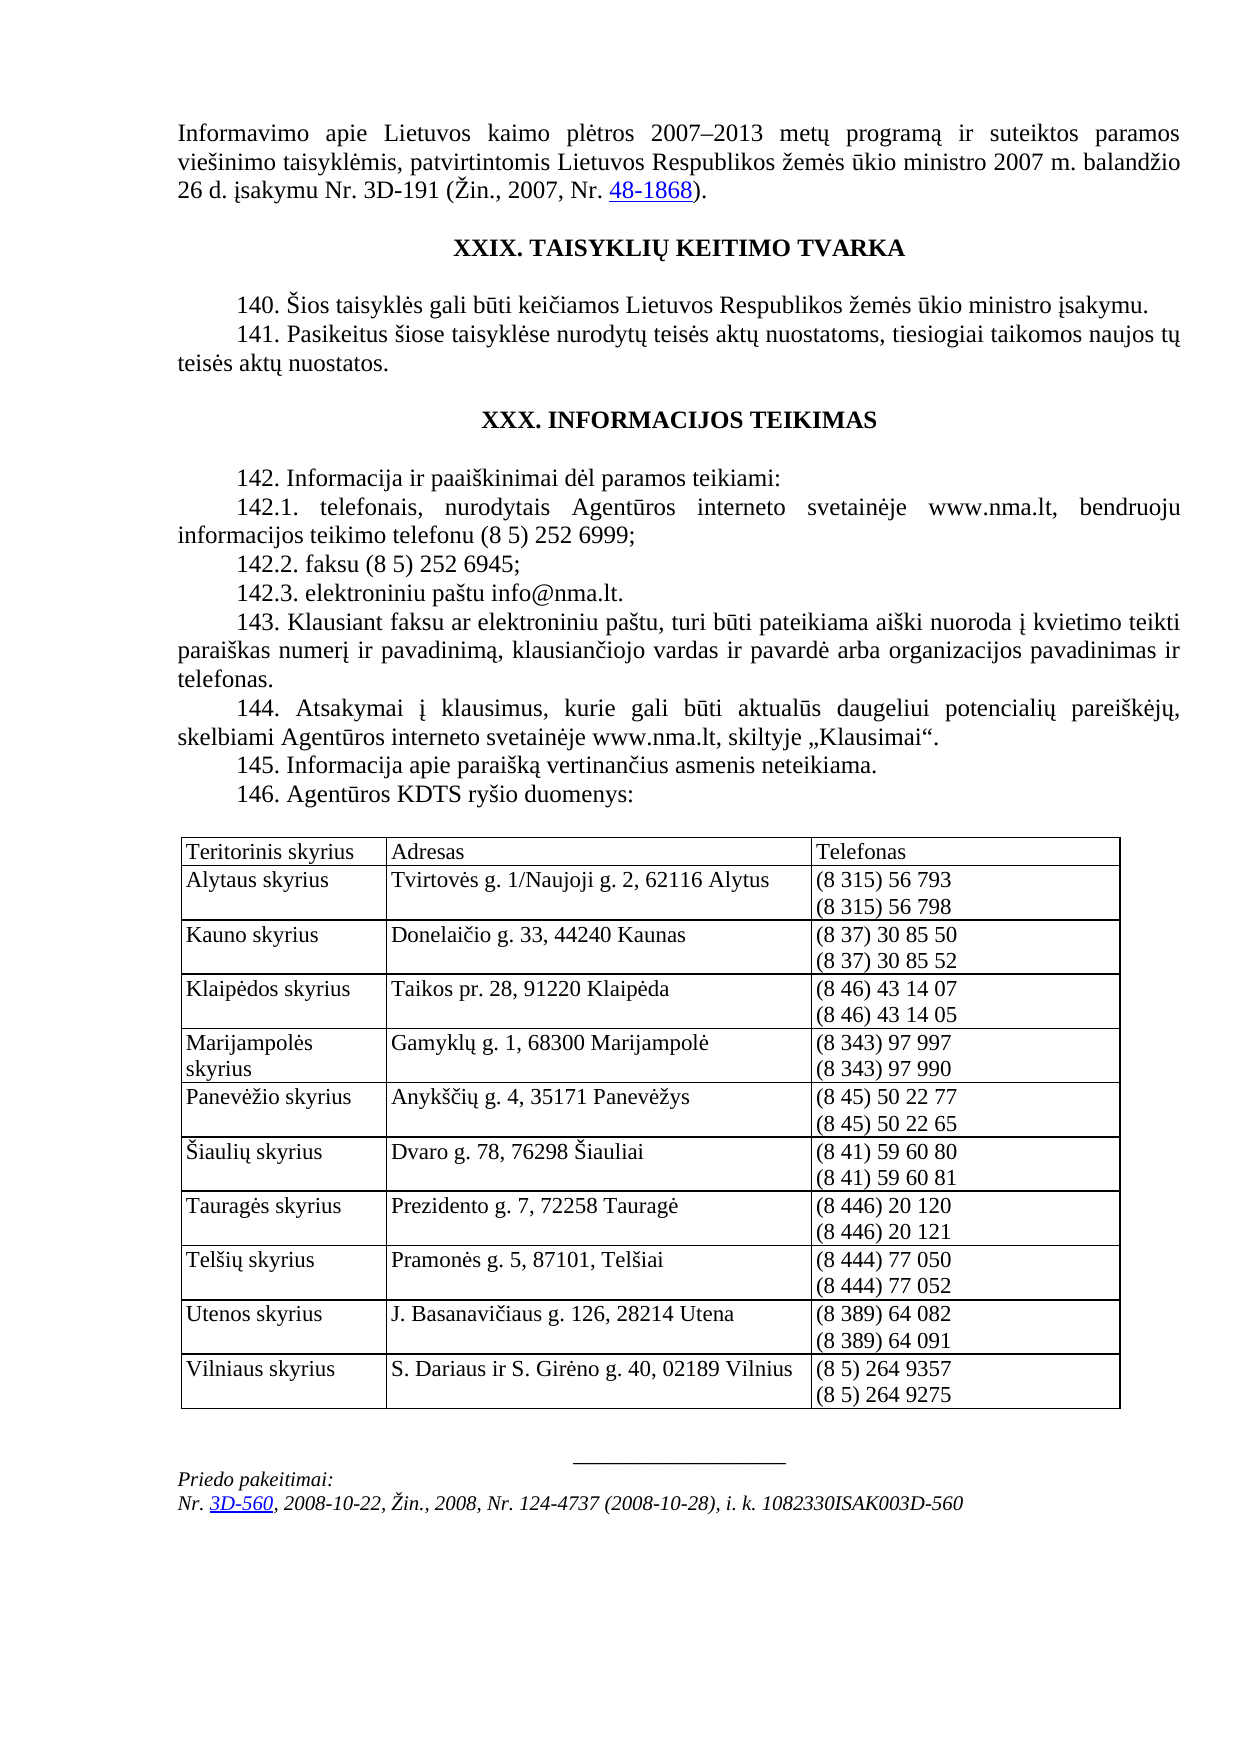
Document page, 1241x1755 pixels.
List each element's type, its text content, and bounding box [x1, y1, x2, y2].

text 142. Informacija ir paaiškinimai dėl paramos teikiami: [177, 463, 1181, 492]
table_cell Marijampolės skyrius [182, 1029, 386, 1082]
text 140. Šios taisyklės gali būti keičiamos Lietuvos Respublikos žemės ūkio ministro įsakymu. [177, 291, 1181, 319]
table_header Teritorinis skyrius [182, 838, 386, 865]
table_cell (8 46) 43 14 07 (8 46) 43 14 05 [812, 975, 1119, 1028]
text _________________ [177, 1438, 1181, 1467]
table_cell (8 446) 20 120 (8 446) 20 121 [812, 1192, 1119, 1245]
table_cell Vilniaus skyrius [182, 1355, 386, 1407]
text 142.2. faksu (8 5) 252 6945; [177, 549, 1181, 578]
table_cell Klaipėdos skyrius [182, 975, 386, 1028]
table_cell (8 41) 59 60 80 (8 41) 59 60 81 [812, 1138, 1119, 1190]
text 143. Klausiant faksu ar elektroniniu paštu, turi būti pateikiama aiški nuoroda į kvietimo teikti paraiškas numerį ir pavadinimą, klausiančiojo vardas ir pavardė arba organizacijos pavadinimas ir telefonas. [177, 607, 1181, 693]
table_cell Prezidento g. 7, 72258 Tauragė [387, 1192, 811, 1245]
table_cell (8 315) 56 793 (8 315) 56 798 [812, 866, 1119, 919]
table_cell Anykščių g. 4, 35171 Panevėžys [387, 1083, 811, 1136]
text 141. Pasikeitus šiose taisyklėse nurodytų teisės aktų nuostatoms, tiesiogiai taikomos naujos tų teisės aktų nuostatos. [177, 319, 1181, 377]
text 142.3. elektroniniu paštu info@nma.lt. [177, 578, 1181, 607]
text 142.1. telefonais, nurodytais Agentūros interneto svetainėje www.nma.lt, bendruoju informacijos teikimo telefonu (8 5) 252 6999; [177, 492, 1181, 549]
table_cell Kauno skyrius [182, 921, 386, 973]
table_cell Utenos skyrius [182, 1301, 386, 1353]
table_cell Taikos pr. 28, 91220 Klaipėda [387, 975, 811, 1028]
table_cell Pramonės g. 5, 87101, Telšiai [387, 1246, 811, 1299]
text 144. Atsakymai į klausimus, kurie gali būti aktualūs daugeliui potencialių pareiškėjų, skelbiami Agentūros interneto svetainėje www.nma.lt, skiltyje „Klausimai“. [177, 693, 1181, 751]
table_cell Šiaulių skyrius [182, 1138, 386, 1190]
text 145. Informacija apie paraišką vertinančius asmenis neteikiama. [177, 751, 1181, 779]
table_cell Tauragės skyrius [182, 1192, 386, 1245]
table_cell (8 5) 264 9357 (8 5) 264 9275 [812, 1355, 1119, 1407]
table_cell S. Dariaus ir S. Girėno g. 40, 02189 Vilnius [387, 1355, 811, 1407]
table_header Adresas [387, 838, 811, 865]
text Informavimo apie Lietuvos kaimo plėtros 2007–2013 metų programą ir suteiktos paramos viešinimo taisyklėmis, patvirtintomis Lietuvos Respublikos žemės ūkio ministro 2007 m. balandžio 26 d. įsakymu Nr. 3D-191 (Žin., 2007, Nr. 48-1868). [177, 118, 1181, 204]
table_cell (8 343) 97 997 (8 343) 97 990 [812, 1029, 1119, 1082]
table_cell Panevėžio skyrius [182, 1083, 386, 1136]
table_cell Tvirtovės g. 1/Naujoji g. 2, 62116 Alytus [387, 866, 811, 919]
text Priedo pakeitimai: [177, 1467, 1181, 1491]
table_cell Donelaičio g. 33, 44240 Kaunas [387, 921, 811, 973]
table_header Telefonas [812, 838, 1119, 865]
table_cell (8 444) 77 050 (8 444) 77 052 [812, 1246, 1119, 1299]
text XXX. INFORMACIJOS TEIKIMAS [177, 406, 1181, 434]
table_cell (8 389) 64 082 (8 389) 64 091 [812, 1301, 1119, 1353]
text Nr. 3D-560, 2008-10-22, Žin., 2008, Nr. 124-4737 (2008-10-28), i. k. 1082330ISAK003D-560 [177, 1491, 1181, 1515]
table_cell J. Basanavičiaus g. 126, 28214 Utena [387, 1301, 811, 1353]
text 146. Agentūros KDTS ryšio duomenys: [177, 779, 1181, 808]
table_cell (8 45) 50 22 77 (8 45) 50 22 65 [812, 1083, 1119, 1136]
text XXIX. TAISYKLIŲ KEITIMO TVARKA [177, 233, 1181, 262]
table_cell Dvaro g. 78, 76298 Šiauliai [387, 1138, 811, 1190]
table_cell Gamyklų g. 1, 68300 Marijampolė [387, 1029, 811, 1082]
table_cell Telšių skyrius [182, 1246, 386, 1299]
table_cell Alytaus skyrius [182, 866, 386, 919]
table_cell (8 37) 30 85 50 (8 37) 30 85 52 [812, 921, 1119, 973]
